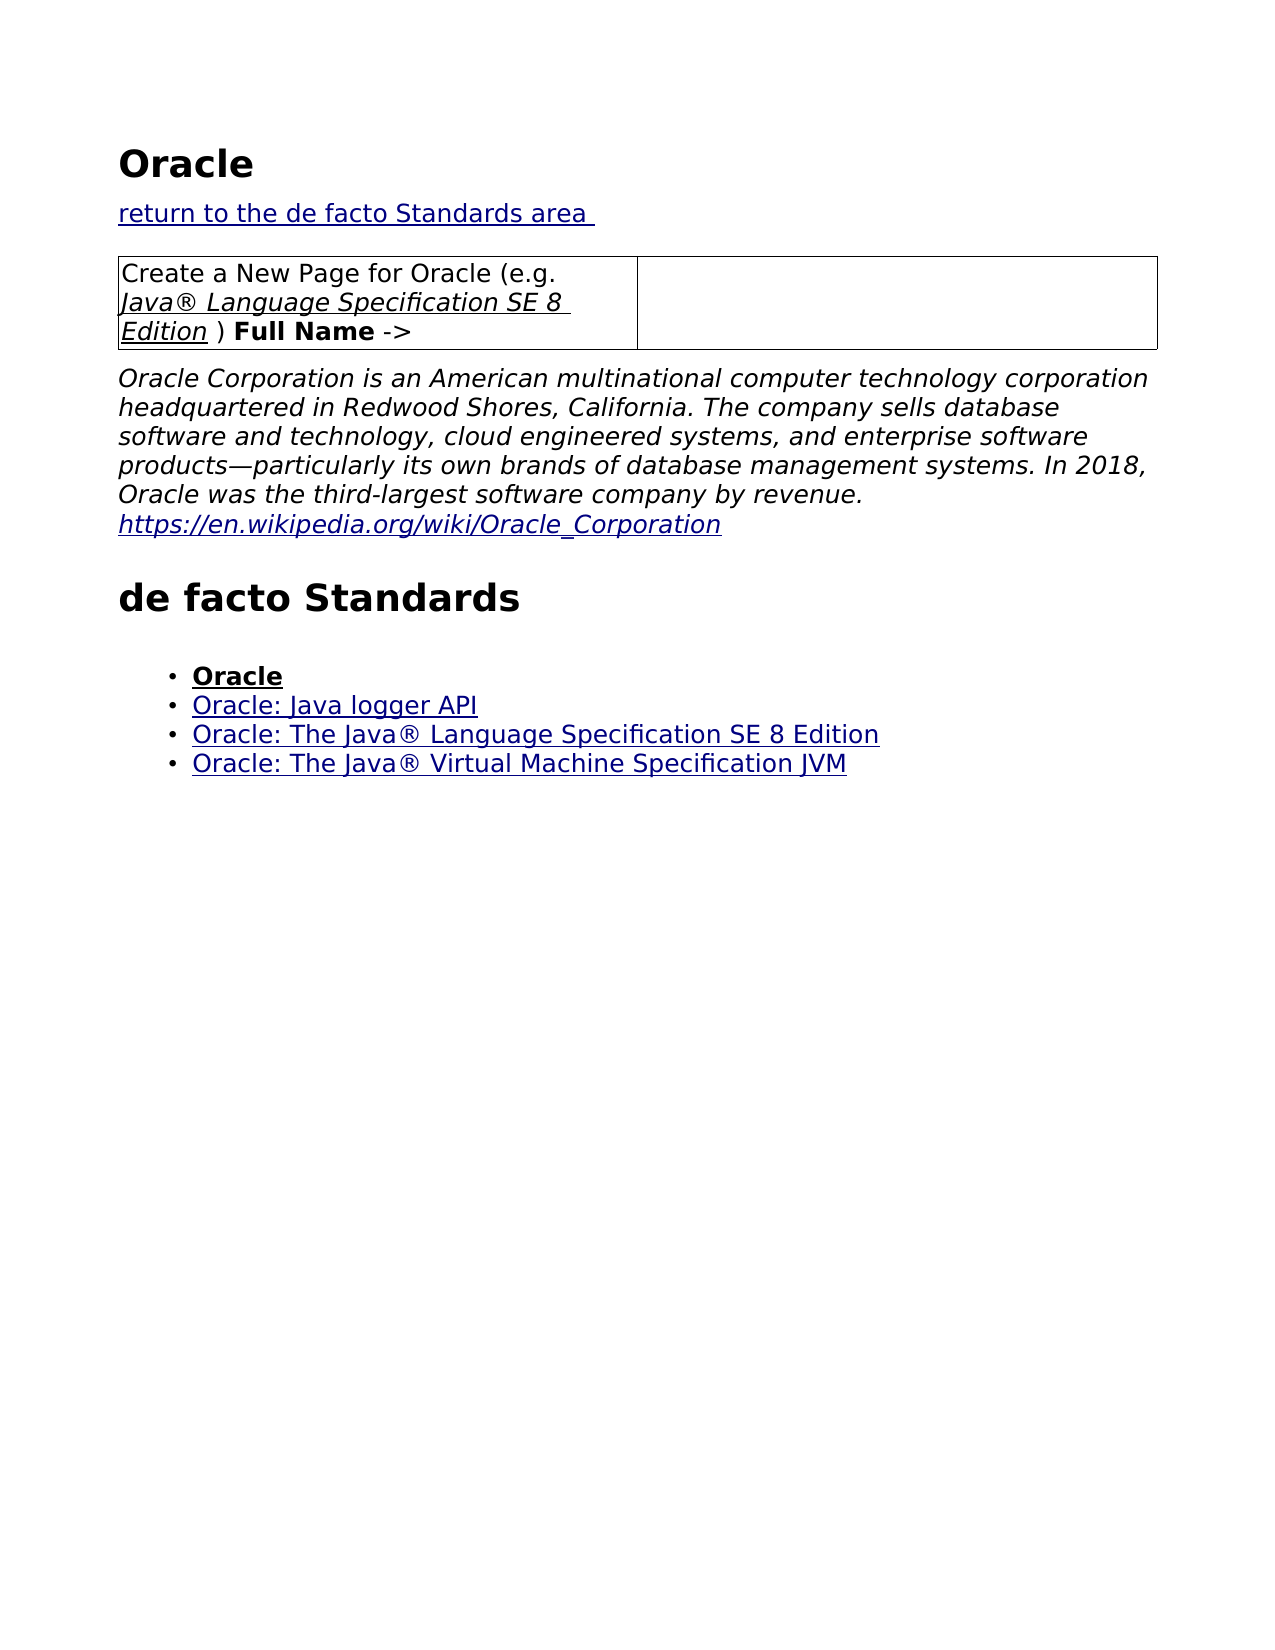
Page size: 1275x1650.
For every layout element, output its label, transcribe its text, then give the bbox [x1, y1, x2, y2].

list Oracle [177, 662, 1157, 691]
subtitle Oracle [118, 143, 1157, 187]
text Oracle Corporation is an American multinational computer technology corporation headquartered in Redwood Shores, California. The company sells database software and technology, cloud engineered systems, and enterprise software products—particularly its own brands of database management systems. In 2018, Oracle was the third-largest software company by revenue. https://en.wikipedia.org/wiki/Oracle_Corporation [118, 364, 1157, 539]
list Oracle: The Java® Language Specification SE 8 Edition [177, 721, 1157, 750]
table_header [638, 257, 1157, 349]
list Oracle: The Java® Virtual Machine Specification JVM [177, 750, 1157, 779]
text return to the de facto Standards area [118, 199, 1157, 228]
table_header Create a New Page for Oracle (e.g. Java® Language Specification SE 8 Edition ) Full Name -> [119, 257, 637, 349]
list Oracle: Java logger API [177, 691, 1157, 721]
subtitle de facto Standards [118, 577, 1157, 620]
